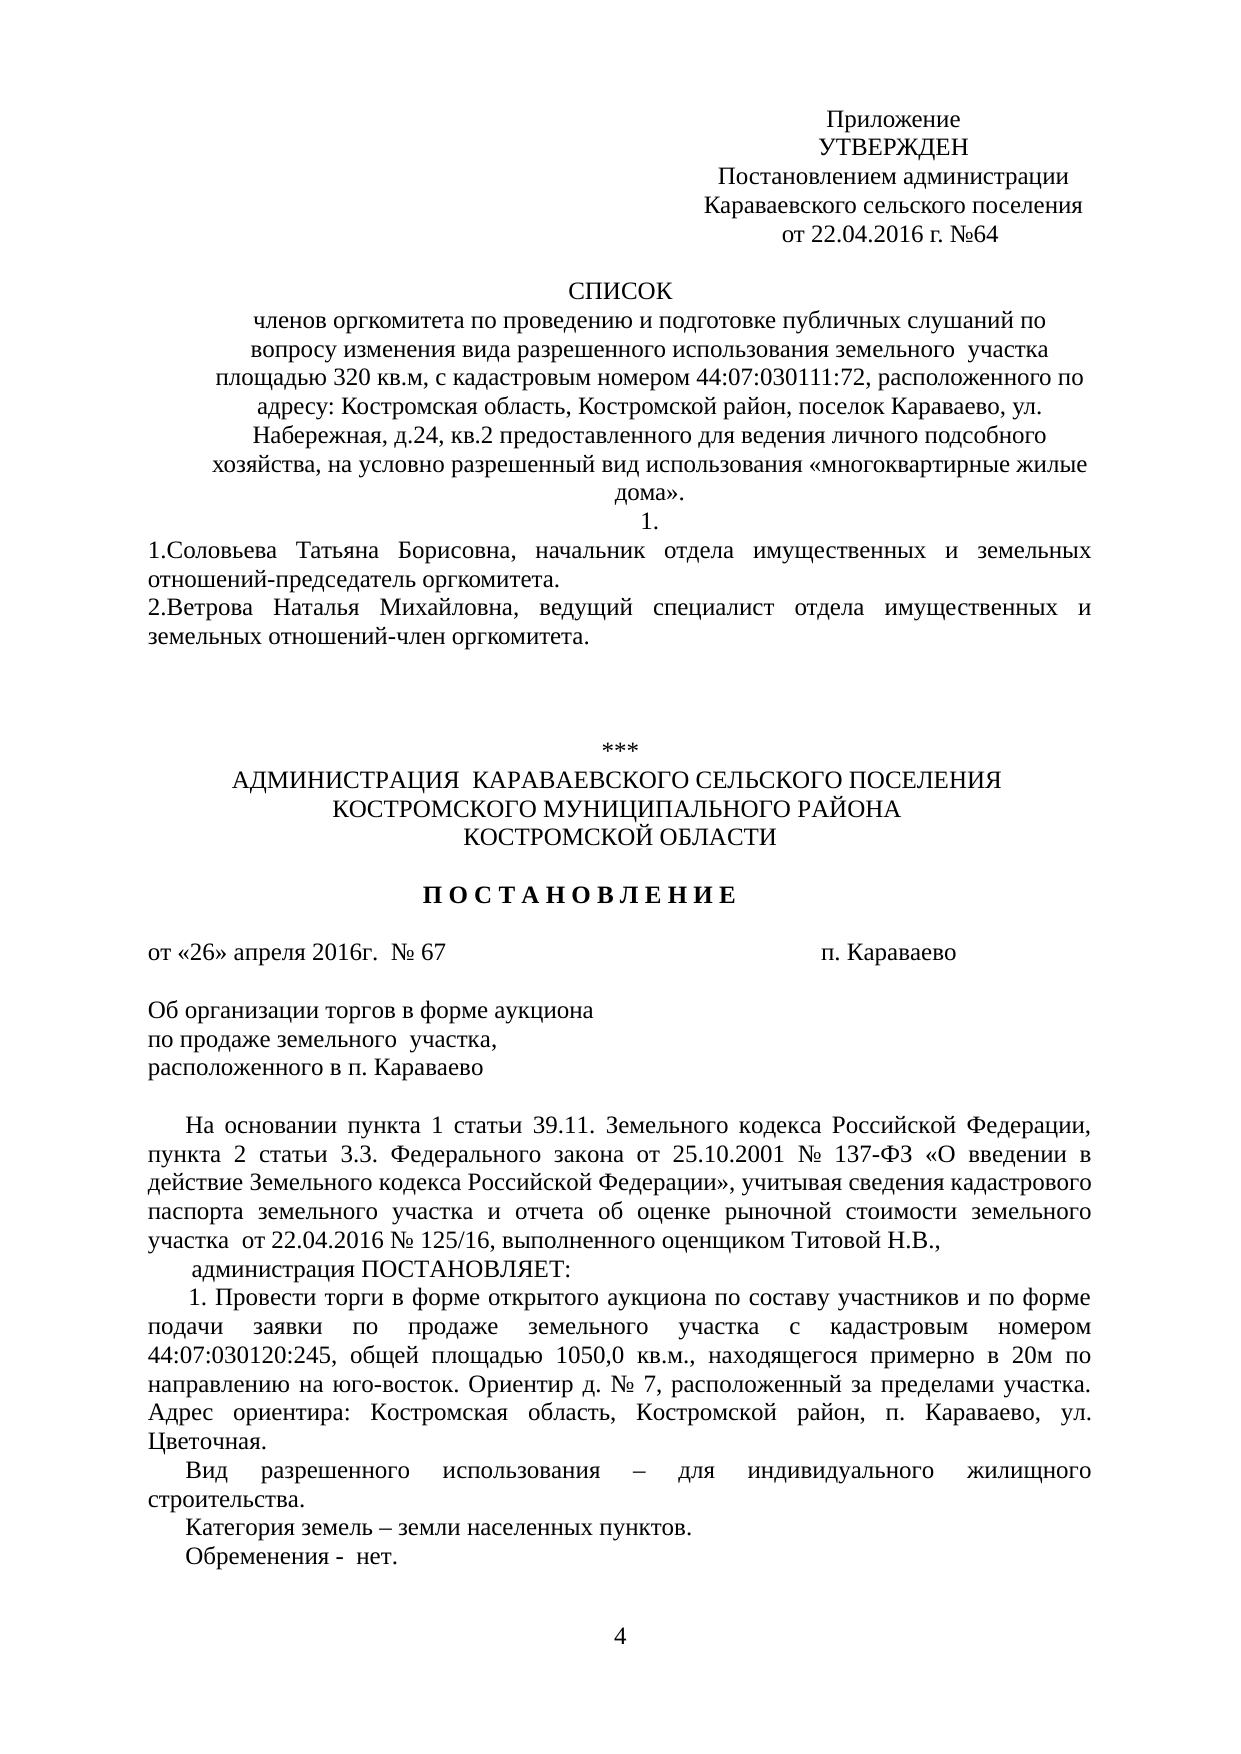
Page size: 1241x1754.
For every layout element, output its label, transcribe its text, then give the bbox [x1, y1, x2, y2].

text расположенного в п. Караваево [148, 1052, 1092, 1081]
text КОСТРОМСКОГО МУНИЦИПАЛЬНОГО РАЙОНА [148, 794, 1092, 822]
text Вид разрешенного использования – для индивидуального жилищного строительства. [148, 1455, 1092, 1512]
text от 22.04.2016 г. №64 [694, 219, 1092, 247]
text КОСТРОМСКОЙ ОБЛАСТИ [148, 822, 1092, 851]
text Об организации торгов в форме аукциона [148, 995, 1092, 1024]
text *** [148, 736, 1092, 765]
text 1.Соловьева Татьяна Борисовна, начальник отдела имущественных и земельных отношений-председатель оргкомитета. [148, 535, 1092, 592]
text АДМИНИСТРАЦИЯ КАРАВАЕВСКОГО СЕЛЬСКОГО ПОСЕЛЕНИЯ [148, 765, 1092, 794]
text 2.Ветрова Наталья Михайловна, ведущий специалист отдела имущественных и земельных отношений-член оргкомитета. [148, 592, 1092, 650]
text Караваевского сельского поселения [694, 190, 1092, 219]
text П О С Т А Н О В Л Е Н И Е [148, 880, 1092, 909]
text от «26» апреля 2016г. № 67 п. Караваево [148, 937, 1092, 966]
text по продаже земельного участка, [148, 1024, 1092, 1052]
text администрация ПОСТАНОВЛЯЕТ: [148, 1254, 1092, 1282]
text Приложение [694, 104, 1092, 132]
text Категория земель – земли населенных пунктов. [148, 1512, 1092, 1541]
text Обременения - нет. [148, 1541, 1092, 1570]
text 1. Провести торги в форме открытого аукциона по составу участников и по форме подачи заявки по продаже земельного участка с кадастровым номером 44:07:030120:245, общей площадью 1050,0 кв.м., находящегося примерно в 20м по направлению на юго-восток. Ориентир д. № 7, расположенный за пределами участка. Адрес ориентира: Костромская область, Костромской район, п. Караваево, ул. Цветочная. [148, 1282, 1092, 1455]
text Постановлением администрации [694, 161, 1092, 190]
text На основании пункта 1 статьи 39.11. Земельного кодекса Российской Федерации, пункта 2 статьи 3.3. Федерального закона от 25.10.2001 № 137-ФЗ «О введении в действие Земельного кодекса Российской Федерации», учитывая сведения кадастрового паспорта земельного участка и отчета об оценке рыночной стоимости земельного участка от 22.04.2016 № 125/16, выполненного оценщиком Титовой Н.В., [148, 1110, 1092, 1254]
text УТВЕРЖДЕН [694, 132, 1092, 161]
text СПИСОК [148, 276, 1092, 305]
text членов оргкомитета по проведению и подготовке публичных слушаний по вопросу изменения вида разрешенного использования земельного участка площадью 320 кв.м, с кадастровым номером 44:07:030111:72, расположенного по адресу: Костромская область, Костромской район, поселок Караваево, ул. Набережная, д.24, кв.2 предоставленного для ведения личного подсобного хозяйства, на условно разрешенный вид использования «многоквартирные жилые дома». [207, 305, 1092, 506]
